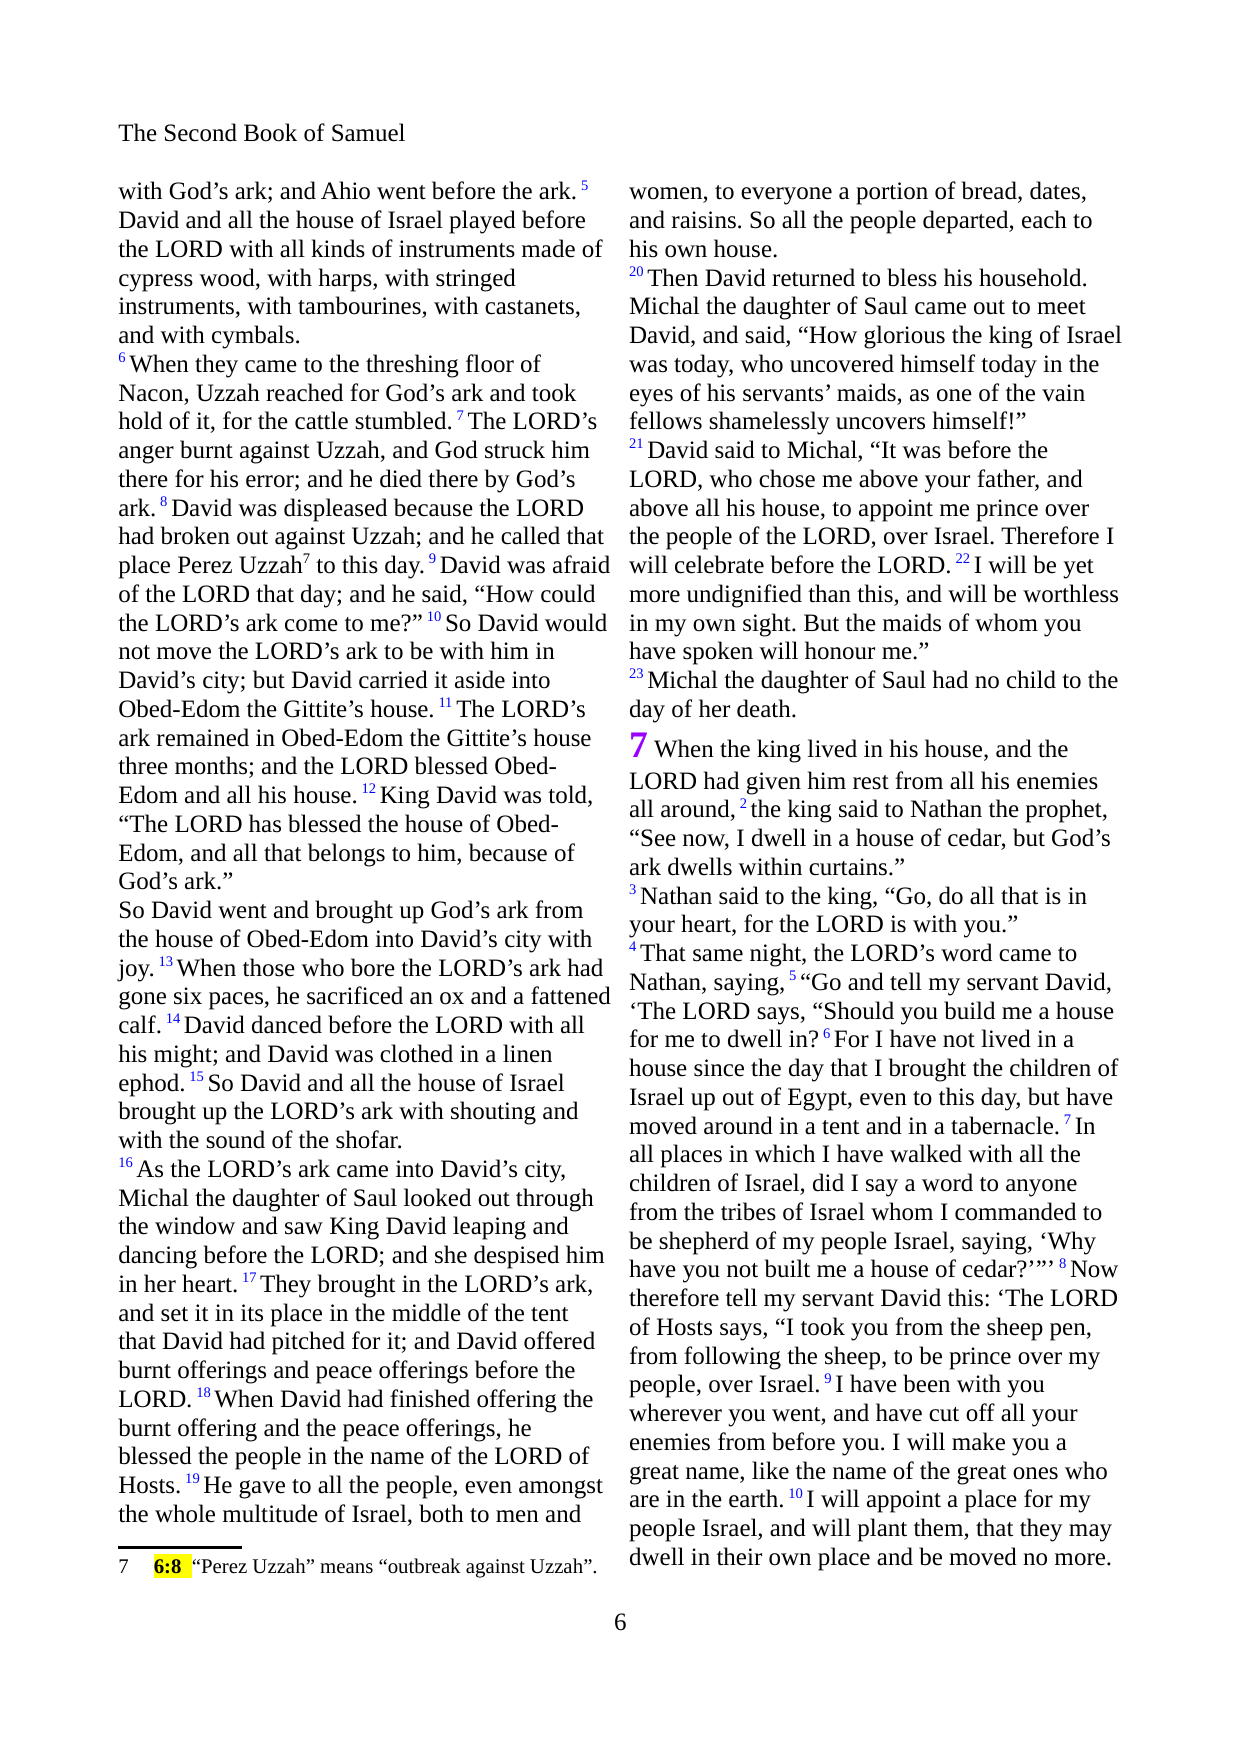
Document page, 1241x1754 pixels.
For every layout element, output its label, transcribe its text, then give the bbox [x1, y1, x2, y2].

text 7 When the king lived in his house, and the LORD had given him rest from all his enemies all around, 2 the king said to Nathan the prophet, “See now, I dwell in a house of cedar, but God’s ark dwells within curtains.” [629, 723, 1122, 881]
text 6:8 “Perez Uzzah” means “outbreak against Uzzah”. [118, 1553, 611, 1578]
text 20 Then David returned to bless his household. Michal the daughter of Saul came out to meet David, and said, “How glorious the king of Israel was today, who uncovered himself today in the eyes of his servants’ maids, as one of the vain fellows shamelessly uncovers himself!” [629, 263, 1122, 435]
text 3 Nathan said to the king, “Go, do all that is in your heart, for the LORD is with you.” [629, 881, 1122, 938]
text with God’s ark; and Ahio went before the ark. 5 David and all the house of Israel played before the LORD with all kinds of instruments made of cypress wood, with harps, with stringed instruments, with tambourines, with castanets, and with cymbals. [118, 176, 611, 349]
text So David went and brought up God’s ark from the house of Obed-Edom into David’s city with joy. 13 When those who bore the LORD’s ark had gone six paces, he sacrificed an ox and a fattened calf. 14 David danced before the LORD with all his might; and David was clothed in a linen ephod. 15 So David and all the house of Israel brought up the LORD’s ark with shouting and with the sound of the shofar. [118, 895, 611, 1154]
text 6 When they came to the threshing floor of Nacon, Uzzah reached for God’s ark and took hold of it, for the cattle stumbled. 7 The LORD’s anger burnt against Uzzah, and God struck him there for his error; and he died there by God’s ark. 8 David was displeased because the LORD had broken out against Uzzah; and he called that place Perez Uzzah to this day. 9 David was afraid of the LORD that day; and he said, “How could the LORD’s ark come to me?” 10 So David would not move the LORD’s ark to be with him in David’s city; but David carried it aside into Obed-Edom the Gittite’s house. 11 The LORD’s ark remained in Obed-Edom the Gittite’s house three months; and the LORD blessed Obed-Edom and all his house. 12 King David was told, “The LORD has blessed the house of Obed-Edom, and all that belongs to him, because of God’s ark.” [118, 349, 611, 895]
text 21 David said to Michal, “It was before the LORD, who chose me above your father, and above all his house, to appoint me prince over the people of the LORD, over Israel. Therefore I will celebrate before the LORD. 22 I will be yet more undignified than this, and will be worthless in my own sight. But the maids of whom you have spoken will honour me.” [629, 435, 1122, 665]
text women, to everyone a portion of bread, dates, and raisins. So all the people departed, each to his own house. [629, 176, 1122, 263]
text 4 That same night, the LORD’s word came to Nathan, saying, 5 “Go and tell my servant David, ‘The LORD says, “Should you build me a house for me to dwell in? 6 For I have not lived in a house since the day that I brought the children of Israel up out of Egypt, even to this day, but have moved around in a tent and in a tabernacle. 7 In all places in which I have walked with all the children of Israel, did I say a word to anyone from the tribes of Israel whom I commanded to be shepherd of my people Israel, saying, ‘Why have you not built me a house of cedar?’”’ 8 Now therefore tell my servant David this: ‘The LORD of Hosts says, “I took you from the sheep pen, from following the sheep, to be prince over my people, over Israel. 9 I have been with you wherever you went, and have cut off all your enemies from before you. I will make you a great name, like the name of the great ones who are in the earth. 10 I will appoint a place for my people Israel, and will plant them, that they may dwell in their own place and be moved no more. [629, 938, 1122, 1571]
text 23 Michal the daughter of Saul had no child to the day of her death. [629, 665, 1122, 723]
text 16 As the LORD’s ark came into David’s city, Michal the daughter of Saul looked out through the window and saw King David leaping and dancing before the LORD; and she despised him in her heart. 17 They brought in the LORD’s ark, and set it in its place in the middle of the tent that David had pitched for it; and David offered burnt offerings and peace offerings before the LORD. 18 When David had finished offering the burnt offering and the peace offerings, he blessed the people in the name of the LORD of Hosts. 19 He gave to all the people, even amongst the whole multitude of Israel, both to men and [118, 1154, 611, 1528]
